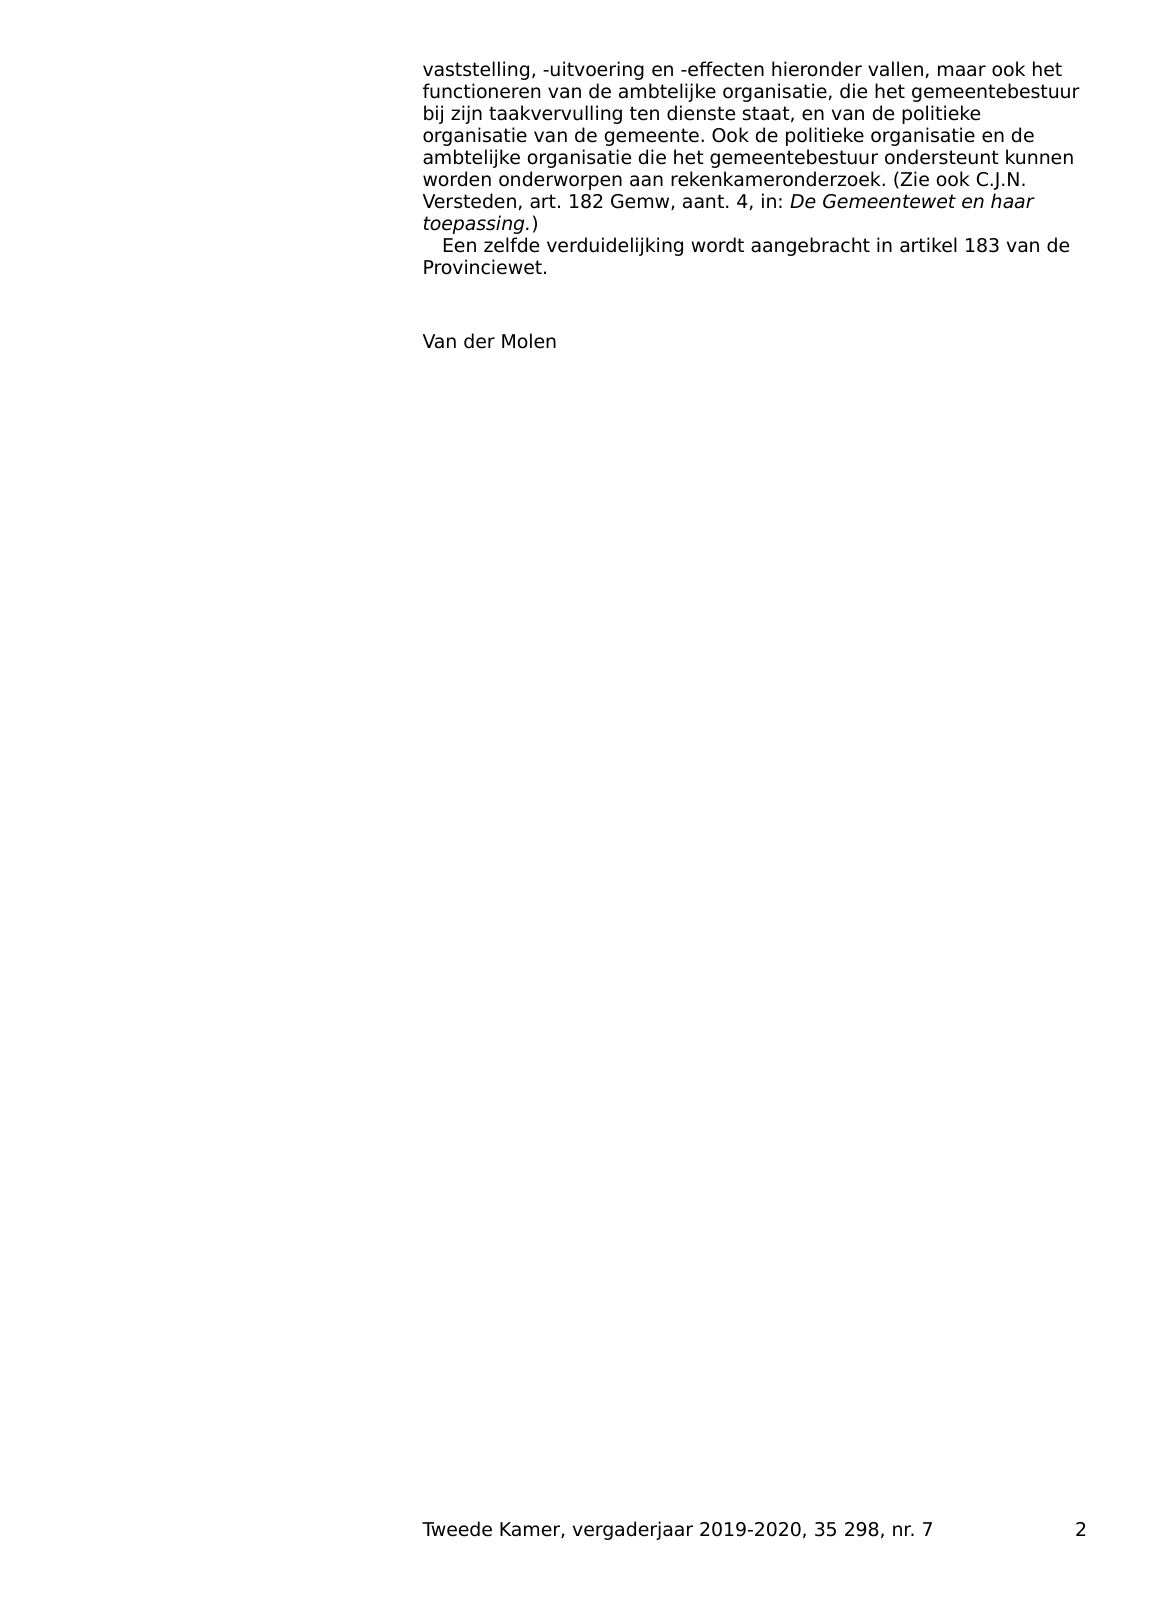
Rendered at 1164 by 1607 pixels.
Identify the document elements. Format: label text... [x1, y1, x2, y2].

text -vaststelling, -uitvoering en -effecten hieronder vallen, maar ook het functioneren van de ambtelijke organisatie, die het gemeentebestuur bij zijn taakvervulling ten dienste staat, en van de politieke organisatie van de gemeente. Ook de politieke organisatie en de ambtelijke organisatie die het gemeentebestuur ondersteunt kunnen worden onderworpen aan rekenkameronderzoek. (Zie ook C.J.N. Versteden, art. 182 Gemw, aant. 4, in: De Gemeentewet en haar toepassing.) [422, 59, 1087, 235]
text Een zelfde verduidelijking wordt aangebracht in artikel 183 van de Provinciewet. [422, 235, 1087, 279]
text Van der Molen [422, 309, 1087, 353]
